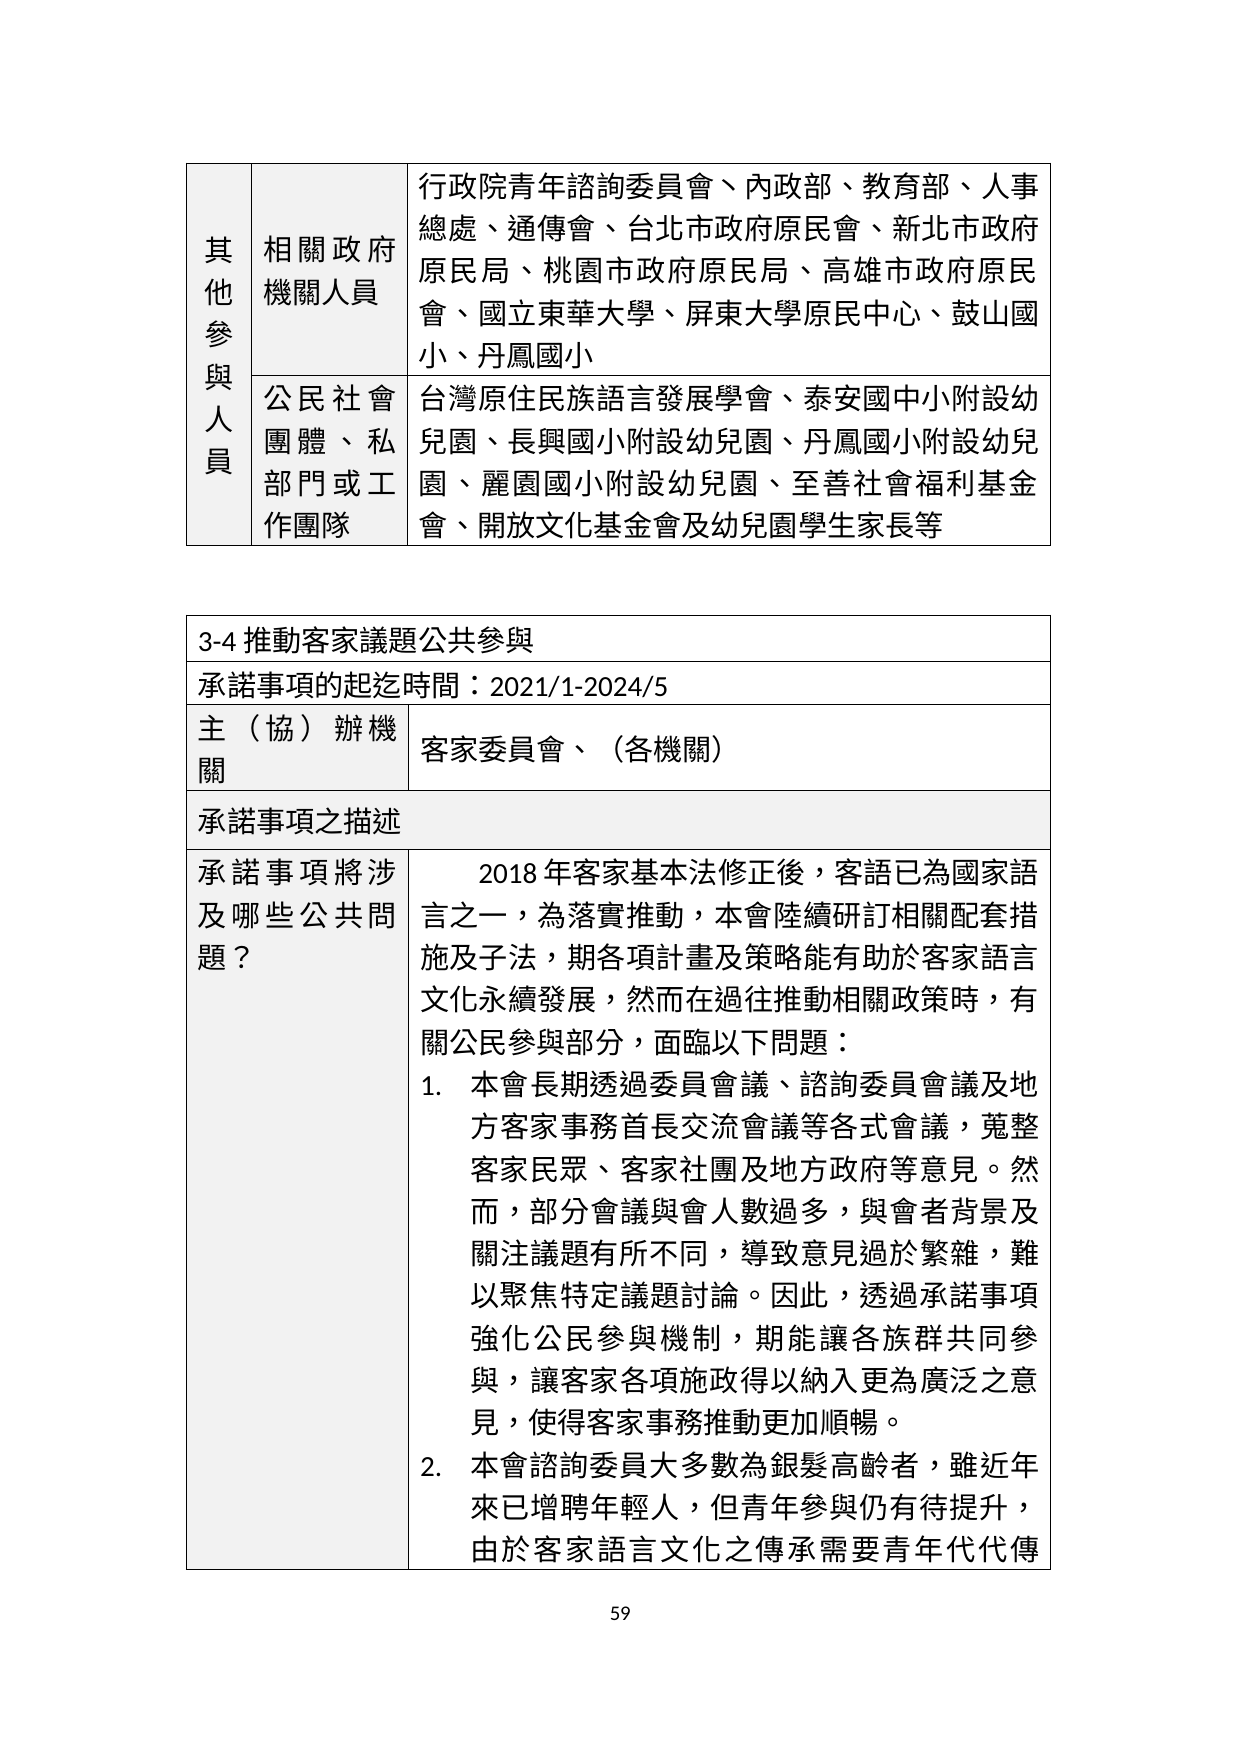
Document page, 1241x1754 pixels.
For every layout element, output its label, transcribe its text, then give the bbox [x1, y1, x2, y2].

table_cell 承諾事項將涉及哪些公共問題？ [187, 850, 408, 1569]
table_cell 2018年客家基本法修正後，客語已為國家語言之一，為落實推動，本會陸續研訂相關配套措施及子法，期各項計畫及策略能有助於客家語言文化永續發展，然而在過往推動相關政策時，有關公民參與部分，面臨以下問題： 本會長期透過委員會議、諮詢委員會議及地方客家事務首長交流會議等各式會議，蒐整客家民眾、客家社團及地方政府等意見。然而，部分會議與會人數過多，與會者背景及關注議題有所不同，導致意見過於繁雜，難以聚焦特定議題討論。因此，透過承諾事項強化公民參與機制，期能讓各族群共同參與，讓客家各項施政得以納入更為廣泛之意見，使得客家事務推動更加順暢。 本會諮詢委員大多數為銀髮高齡者，雖近年來已增聘年輕人，但青年參與仍有待提升，由於客家語言文化之傳承需要青年代代傳承，期透過現代公民科技，增加青年參與意願。 本會辦理諮詢會議時有無法聚焦議題或建議事項欠缺公眾性之情事，為能達到有效且具共識之會議，需讓與會民眾事先充分了解議題，因此，與議題相關資訊須透過適當管道提供予外界。 [409, 850, 1050, 1569]
table_cell 台灣原住民族語言發展學會、泰安國中小附設幼兒園、長興國小附設幼兒園、丹鳳國小附設幼兒園、麗園國小附設幼兒園、至善社會福利基金會、開放文化基金會及幼兒園學生家長等 [408, 376, 1050, 545]
table_cell 相關政府機關人員 [252, 164, 407, 375]
table_cell 公民社會團體、私部門或工作團隊 [252, 376, 407, 545]
table_cell 其他參與人員 [187, 164, 251, 545]
table_cell 承諾事項的起迄時間：2021/1-2024/5 [187, 662, 1050, 704]
table_cell 承諾事項之描述 [187, 791, 1050, 849]
table_cell 客家委員會、（各機關） [409, 705, 1050, 790]
table_header 3-4 推動客家議題公共參與 [187, 616, 1050, 661]
table_cell 主（協）辦機關 [187, 705, 408, 790]
table_cell 行政院青年諮詢委員會丶內政部、教育部、人事總處、通傳會、台北市政府原民會、新北市政府原民局、桃園市政府原民局、高雄市政府原民會、國立東華大學、屏東大學原民中心、鼓山國小、丹鳳國小 [408, 164, 1050, 375]
